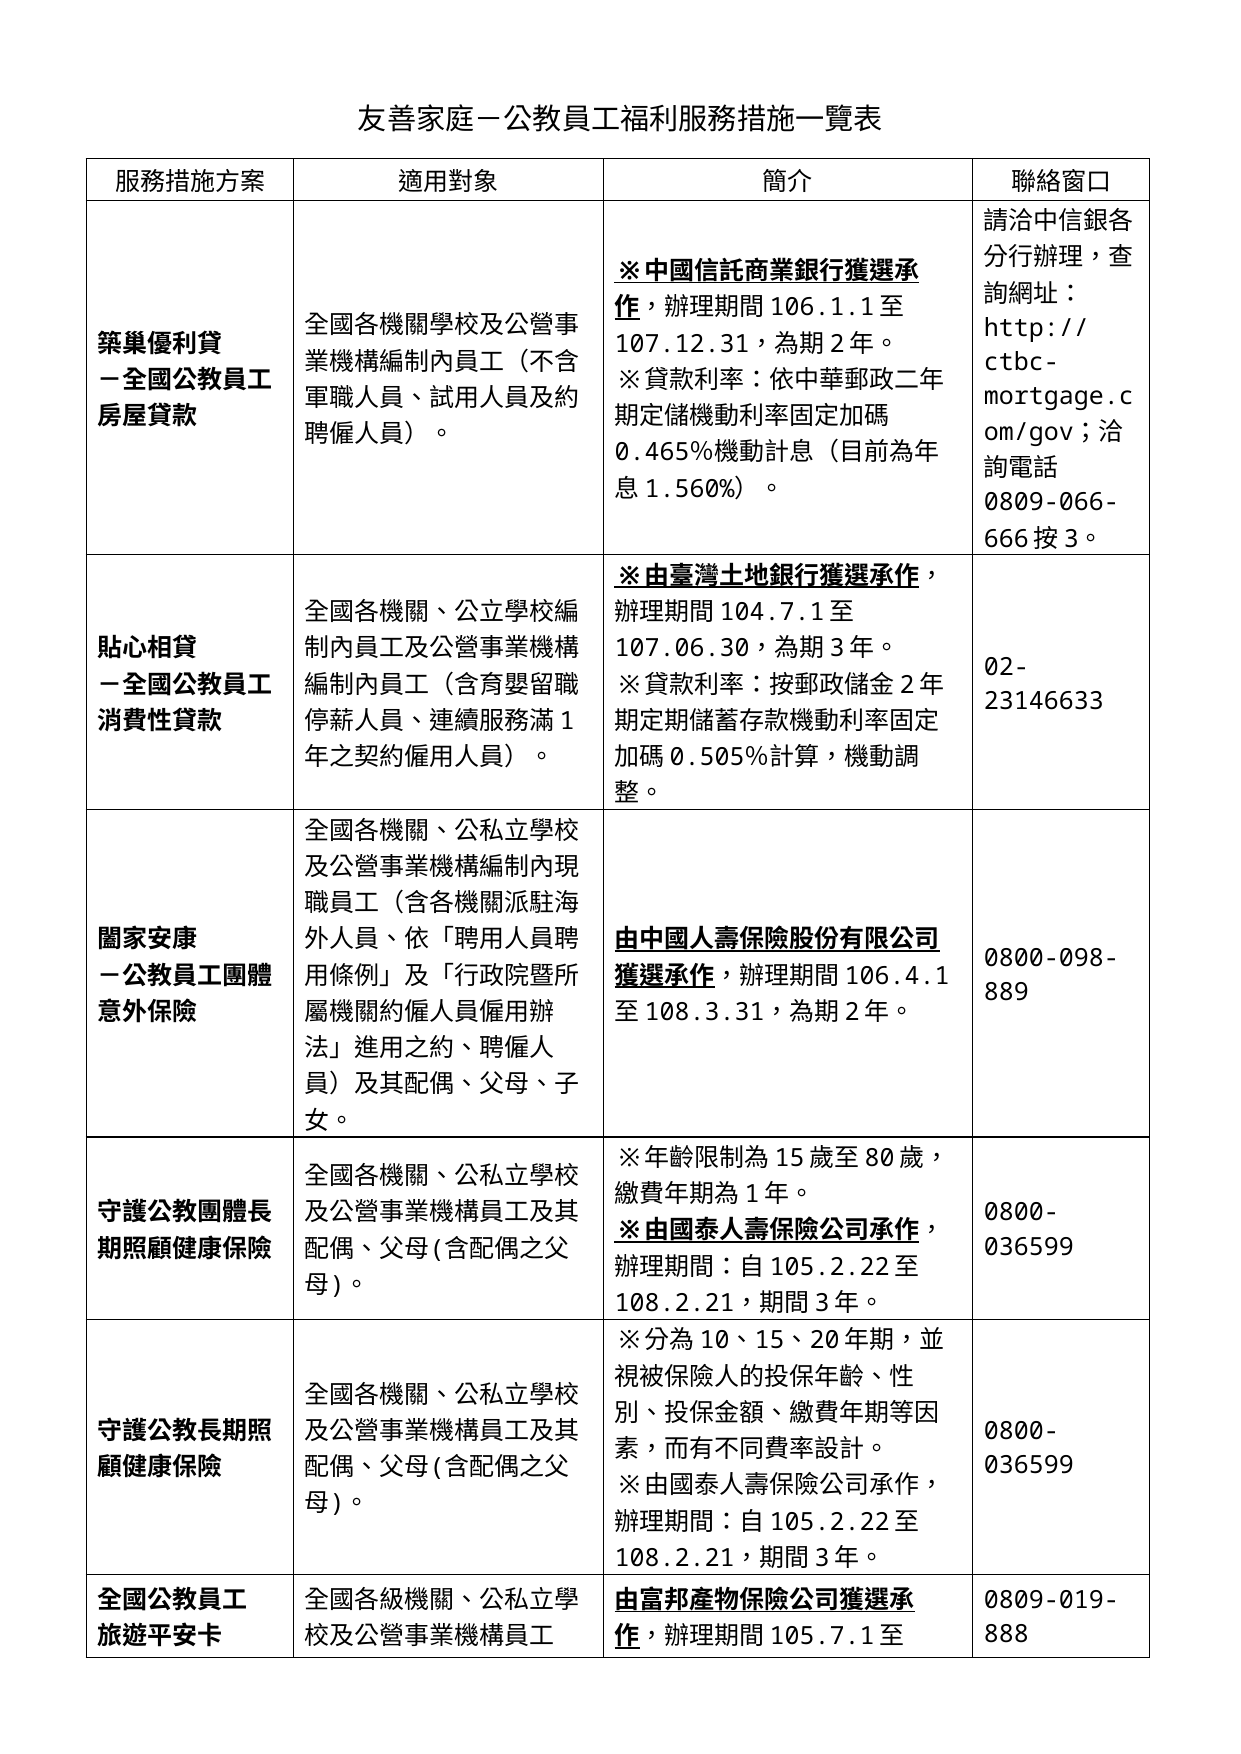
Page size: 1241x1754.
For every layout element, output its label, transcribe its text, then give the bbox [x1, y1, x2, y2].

table_cell 守護公教長期照顧健康保險 [87, 1320, 293, 1573]
table_cell 貼心相貸 －全國公教員工消費性貸款 [87, 555, 293, 809]
text 友善家庭－公教員工福利服務措施一覽表 [75, 96, 1165, 138]
table_cell 02-23146633 [973, 555, 1149, 809]
table_cell 全國公教員工 旅遊平安卡 [87, 1575, 293, 1657]
table_header 聯絡窗口 [973, 159, 1149, 199]
table_cell 築巢優利貸 －全國公教員工房屋貸款 [87, 201, 293, 554]
table_cell 0809-019-888 [973, 1575, 1149, 1657]
table_cell 闔家安康 －公教員工團體意外保險 [87, 810, 293, 1136]
table_cell 由富邦產物保險公司獲選承作，辦理期間105.7.1至 [604, 1575, 972, 1657]
table_header 服務措施方案 [87, 159, 293, 199]
table_cell 全國各機關、公立學校編制內員工及公營事業機構編制內員工（含育嬰留職停薪人員、連續服務滿1年之契約僱用人員）。 [294, 555, 603, 809]
table_cell 0800-036599 [973, 1320, 1149, 1573]
table_cell ※由臺灣土地銀行獲選承作， 辦理期間104.7.1至107.06.30，為期3年。 ※貸款利率：按郵政儲金2年期定期儲蓄存款機動利率固定加碼0.505％計算，機動調整。 [604, 555, 972, 809]
table_header 適用對象 [294, 159, 603, 199]
table_cell 0800-098-889 [973, 810, 1149, 1136]
table_cell 0800-036599 [973, 1138, 1149, 1319]
table_cell 全國各機關學校及公營事業機構編制內員工（不含軍職人員、試用人員及約聘僱人員）。 [294, 201, 603, 554]
table_header 簡介 [604, 159, 972, 199]
table_cell 全國各機關、公私立學校及公營事業機構員工及其配偶、父母(含配偶之父母)。 [294, 1320, 603, 1573]
table_cell 全國各級機關、公私立學校及公營事業機構員工 [294, 1575, 603, 1657]
table_cell 全國各機關、公私立學校及公營事業機構員工及其配偶、父母(含配偶之父母)。 [294, 1138, 603, 1319]
table_cell ※年齡限制為15歲至80歲，繳費年期為1年。 ※由國泰人壽保險公司承作，辦理期間：自105.2.22至108.2.21，期間3年。 [604, 1138, 972, 1319]
table_cell 由中國人壽保險股份有限公司獲選承作，辦理期間106.4.1至108.3.31，為期2年。 [604, 810, 972, 1136]
table_cell 守護公教團體長期照顧健康保險 [87, 1138, 293, 1319]
table_cell ※分為10、15、20年期，並視被保險人的投保年齡、性別、投保金額、繳費年期等因素，而有不同費率設計。 ※由國泰人壽保險公司承作，辦理期間：自105.2.22至108.2.21，期間3年。 [604, 1320, 972, 1573]
table_cell 全國各機關、公私立學校及公營事業機構編制內現職員工（含各機關派駐海外人員、依「聘用人員聘用條例」及「行政院暨所屬機關約僱人員僱用辦法」進用之約、聘僱人員）及其配偶、父母、子女。 [294, 810, 603, 1136]
table_cell 請洽中信銀各分行辦理，查詢網址：http://ctbc-mortgage.com/gov；洽詢電話0809-066-666按3。 [973, 201, 1149, 554]
table_cell ※中國信託商業銀行獲選承作，辦理期間106.1.1至107.12.31，為期2年。 ※貸款利率：依中華郵政二年期定儲機動利率固定加碼0.465％機動計息（目前為年息1.560%）。 [604, 201, 972, 554]
